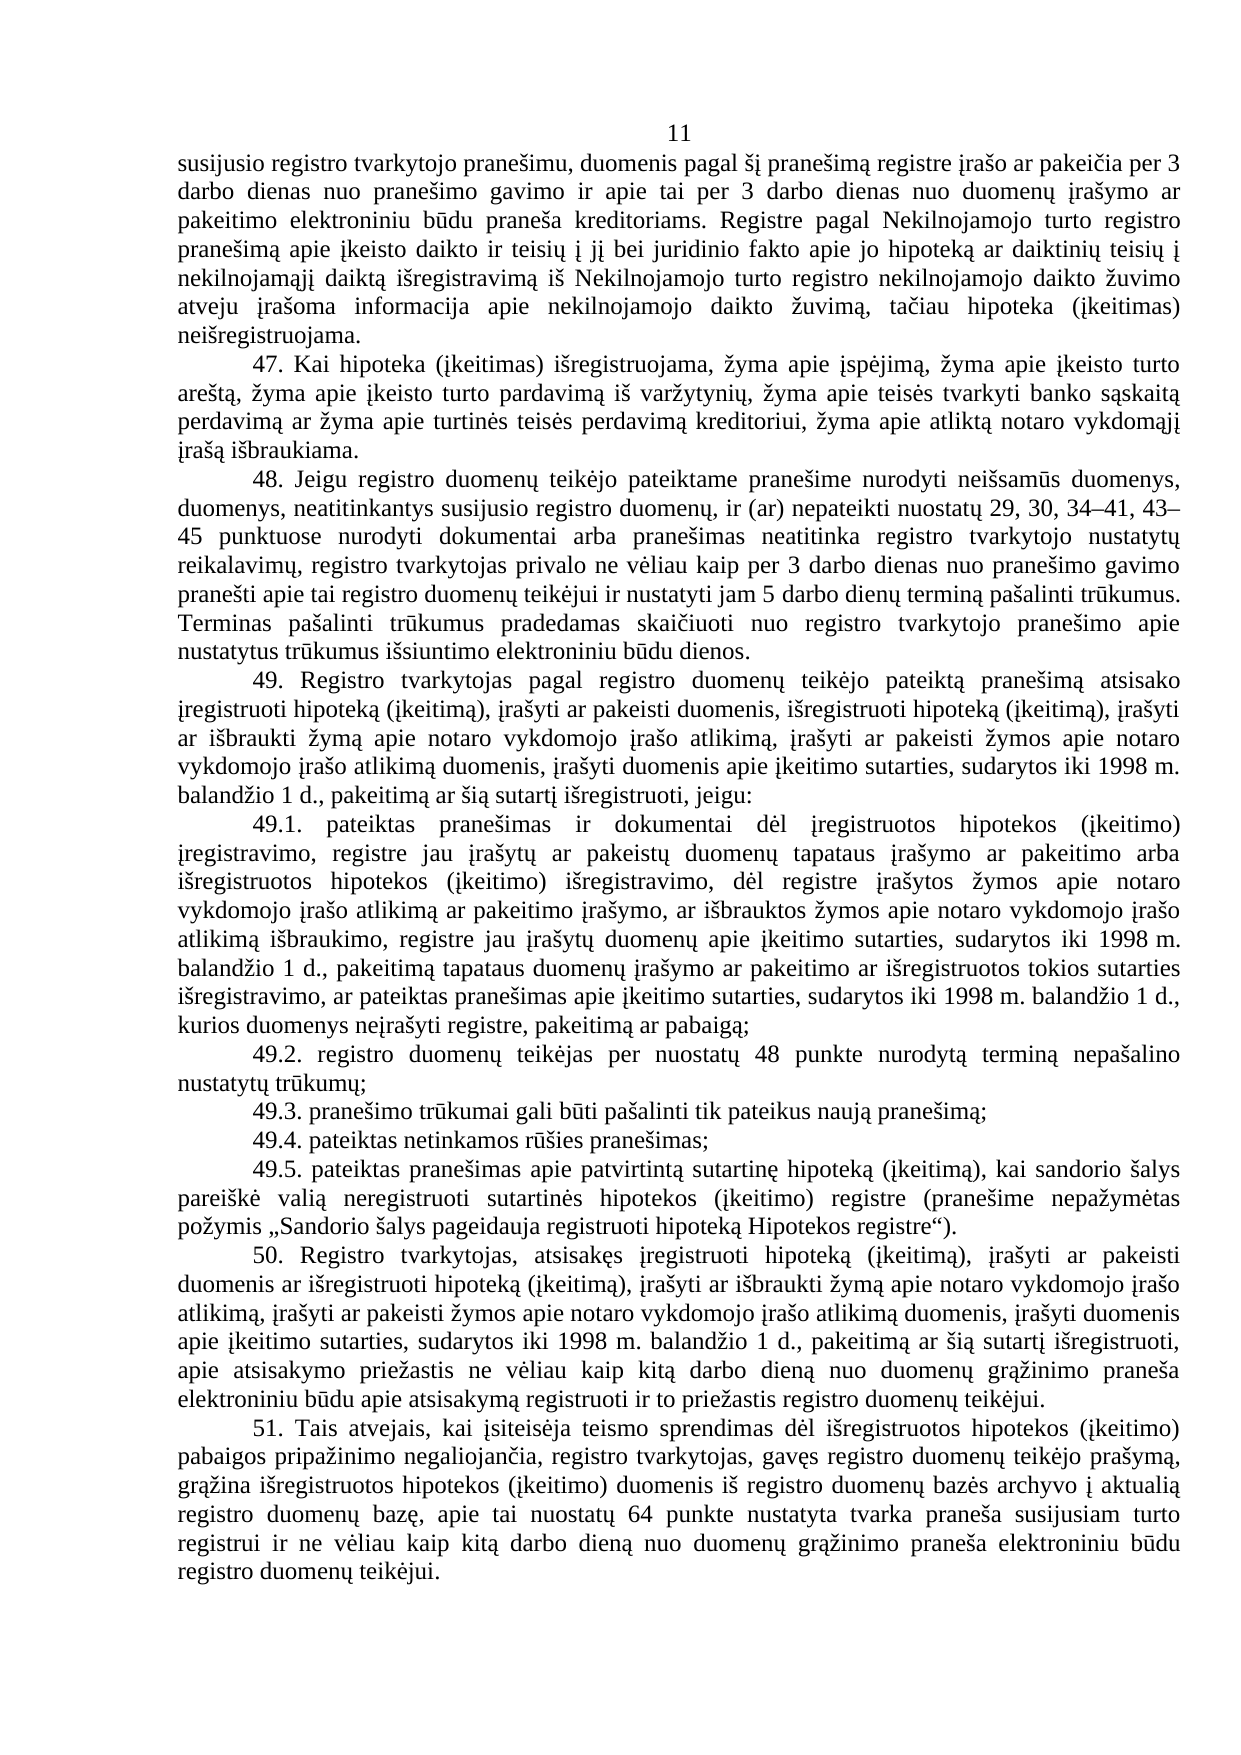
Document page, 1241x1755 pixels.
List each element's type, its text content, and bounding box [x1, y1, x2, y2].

text 49. Registro tvarkytojas pagal registro duomenų teikėjo pateiktą pranešimą atsisako įregistruoti hipoteką (įkeitimą), įrašyti ar pakeisti duomenis, išregistruoti hipoteką (įkeitimą), įrašyti ar išbraukti žymą apie notaro vykdomojo įrašo atlikimą, įrašyti ar pakeisti žymos apie notaro vykdomojo įrašo atlikimą duomenis, įrašyti duomenis apie įkeitimo sutarties, sudarytos iki 1998 m. balandžio 1 d., pakeitimą ar šią sutartį išregistruoti, jeigu: [177, 665, 1181, 809]
text 49.5. pateiktas pranešimas apie patvirtintą sutartinę hipoteką (įkeitimą), kai sandorio šalys pareiškė valią neregistruoti sutartinės hipotekos (įkeitimo) registre (pranešime nepažymėtas požymis „Sandorio šalys pageidauja registruoti hipoteką Hipotekos registre“). [177, 1154, 1181, 1240]
text 50. Registro tvarkytojas, atsisakęs įregistruoti hipoteką (įkeitimą), įrašyti ar pakeisti duomenis ar išregistruoti hipoteką (įkeitimą), įrašyti ar išbraukti žymą apie notaro vykdomojo įrašo atlikimą, įrašyti ar pakeisti žymos apie notaro vykdomojo įrašo atlikimą duomenis, įrašyti duomenis apie įkeitimo sutarties, sudarytos iki 1998 m. balandžio 1 d., pakeitimą ar šią sutartį išregistruoti, apie atsisakymo priežastis ne vėliau kaip kitą darbo dieną nuo duomenų grąžinimo praneša elektroniniu būdu apie atsisakymą registruoti ir to priežastis registro duomenų teikėjui. [177, 1240, 1181, 1413]
text susijusio registro tvarkytojo pranešimu, duomenis pagal šį pranešimą registre įrašo ar pakeičia per 3 darbo dienas nuo pranešimo gavimo ir apie tai per 3 darbo dienas nuo duomenų įrašymo ar pakeitimo elektroniniu būdu praneša kreditoriams. Registre pagal Nekilnojamojo turto registro pranešimą apie įkeisto daikto ir teisių į jį bei juridinio fakto apie jo hipoteką ar daiktinių teisių į nekilnojamąjį daiktą išregistravimą iš Nekilnojamojo turto registro nekilnojamojo daikto žuvimo atveju įrašoma informacija apie nekilnojamojo daikto žuvimą, tačiau hipoteka (įkeitimas) neišregistruojama. [177, 148, 1181, 349]
text 49.3. pranešimo trūkumai gali būti pašalinti tik pateikus naują pranešimą; [177, 1096, 1181, 1125]
text 51. Tais atvejais, kai įsiteisėja teismo sprendimas dėl išregistruotos hipotekos (įkeitimo) pabaigos pripažinimo negaliojančia, registro tvarkytojas, gavęs registro duomenų teikėjo prašymą, grąžina išregistruotos hipotekos (įkeitimo) duomenis iš registro duomenų bazės archyvo į aktualią registro duomenų bazę, apie tai nuostatų 64 punkte nustatyta tvarka praneša susijusiam turto registrui ir ne vėliau kaip kitą darbo dieną nuo duomenų grąžinimo praneša elektroniniu būdu registro duomenų teikėjui. [177, 1413, 1181, 1585]
text 49.4. pateiktas netinkamos rūšies pranešimas; [177, 1125, 1181, 1154]
text 49.2. registro duomenų teikėjas per nuostatų 48 punkte nurodytą terminą nepašalino nustatytų trūkumų; [177, 1039, 1181, 1096]
text 47. Kai hipoteka (įkeitimas) išregistruojama, žyma apie įspėjimą, žyma apie įkeisto turto areštą, žyma apie įkeisto turto pardavimą iš varžytynių, žyma apie teisės tvarkyti banko sąskaitą perdavimą ar žyma apie turtinės teisės perdavimą kreditoriui, žyma apie atliktą notaro vykdomąjį įrašą išbraukiama. [177, 349, 1181, 464]
text 48. Jeigu registro duomenų teikėjo pateiktame pranešime nurodyti neišsamūs duomenys, duomenys, neatitinkantys susijusio registro duomenų, ir (ar) nepateikti nuostatų 29, 30, 34–41, 43–45 punktuose nurodyti dokumentai arba pranešimas neatitinka registro tvarkytojo nustatytų reikalavimų, registro tvarkytojas privalo ne vėliau kaip per 3 darbo dienas nuo pranešimo gavimo pranešti apie tai registro duomenų teikėjui ir nustatyti jam 5 darbo dienų terminą pašalinti trūkumus. Terminas pašalinti trūkumus pradedamas skaičiuoti nuo registro tvarkytojo pranešimo apie nustatytus trūkumus išsiuntimo elektroniniu būdu dienos. [177, 464, 1181, 665]
text 49.1. pateiktas pranešimas ir dokumentai dėl įregistruotos hipotekos (įkeitimo) įregistravimo, registre jau įrašytų ar pakeistų duomenų tapataus įrašymo ar pakeitimo arba išregistruotos hipotekos (įkeitimo) išregistravimo, dėl registre įrašytos žymos apie notaro vykdomojo įrašo atlikimą ar pakeitimo įrašymo, ar išbrauktos žymos apie notaro vykdomojo įrašo atlikimą išbraukimo, registre jau įrašytų duomenų apie įkeitimo sutarties, sudarytos iki 1998 m. balandžio 1 d., pakeitimą tapataus duomenų įrašymo ar pakeitimo ar išregistruotos tokios sutarties išregistravimo, ar pateiktas pranešimas apie įkeitimo sutarties, sudarytos iki 1998 m. balandžio 1 d., kurios duomenys neįrašyti registre, pakeitimą ar pabaigą; [177, 809, 1181, 1039]
